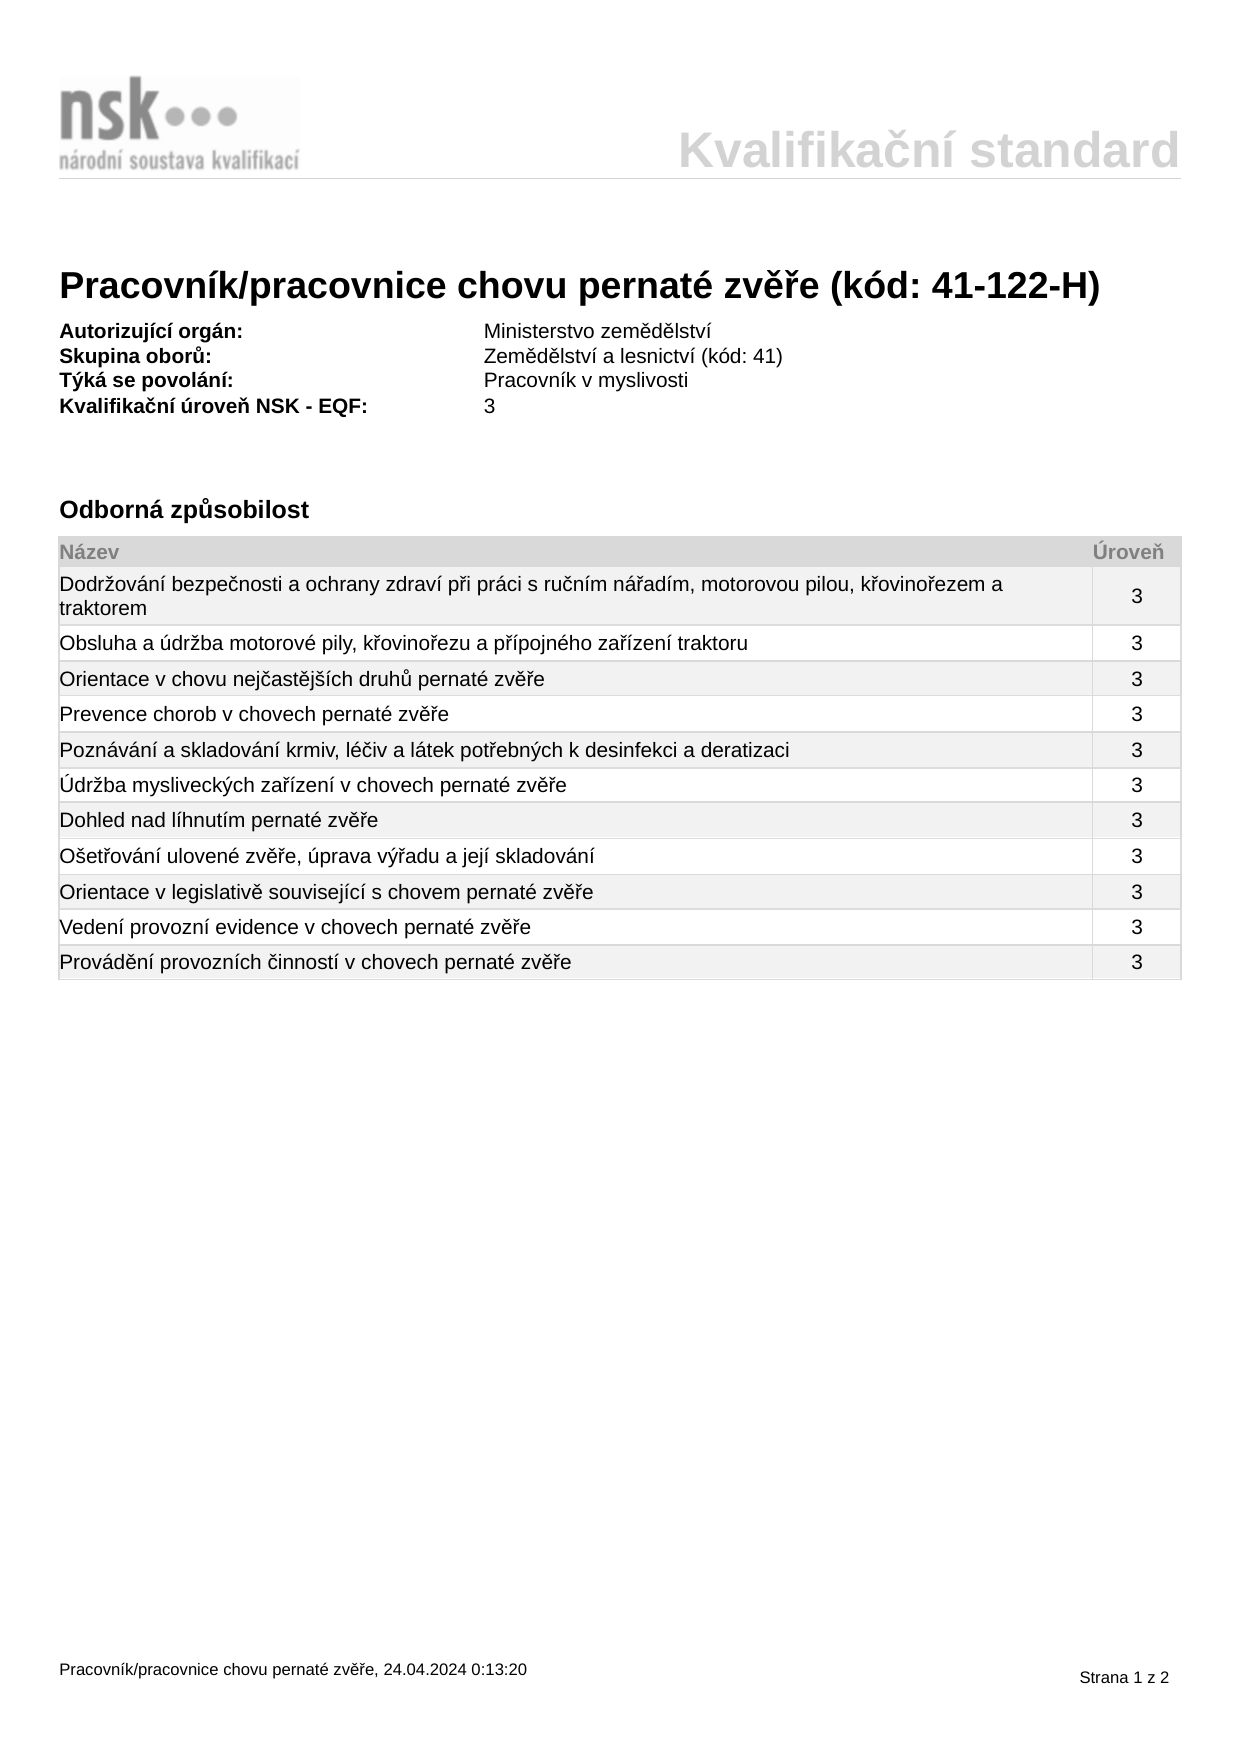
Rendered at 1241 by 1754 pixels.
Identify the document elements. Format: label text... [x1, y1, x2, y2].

table_cell Pracovník/pracovnice chovu pernaté zvěře, 24.04.2024 0:13:20 [59, 1660, 862, 1696]
table_cell [484, 196, 620, 224]
table_cell [1169, 418, 1181, 489]
table_cell [484, 1279, 620, 1469]
table_cell Kvalifikační úroveň NSK - EQF: [59, 394, 483, 417]
table_cell 3 [484, 394, 1181, 417]
picture [58, 59, 621, 172]
table_cell [862, 418, 1093, 489]
table_cell Orientace v legislativě související s chovem pernaté zvěře [60, 875, 1092, 908]
table_cell [484, 172, 620, 178]
table_cell 3 [1093, 733, 1180, 767]
table_cell [862, 980, 1093, 1278]
table_cell Strana 1 z 2 [862, 1660, 1169, 1696]
table_cell Dohled nad líhnutím pernaté zvěře [60, 803, 1092, 837]
table_cell [620, 418, 626, 489]
table_cell [626, 196, 862, 224]
table_cell [59, 524, 483, 536]
table_cell Skupina oborů: [59, 344, 483, 368]
table_cell [1169, 1469, 1181, 1659]
table_cell [626, 307, 862, 319]
table_cell 3 [1093, 946, 1180, 978]
table_cell Údržba mysliveckých zařízení v chovech pernaté zvěře [60, 769, 1092, 801]
table_cell [1093, 307, 1169, 319]
table_cell [620, 307, 626, 319]
table_cell [484, 1469, 620, 1659]
table_cell [626, 980, 862, 1278]
table_cell [1169, 524, 1181, 536]
table_cell Pracovník/pracovnice chovu pernaté zvěře (kód: 41-122-H) [59, 224, 1181, 307]
table_cell [1169, 980, 1181, 1278]
table_cell [59, 1279, 483, 1469]
table_cell Pracovník v myslivosti [484, 368, 1181, 393]
table_cell 3 [1093, 567, 1180, 624]
table_cell [862, 1469, 1093, 1659]
table_cell [620, 524, 626, 536]
table_cell Úroveň [1093, 537, 1180, 566]
table_cell [1093, 196, 1169, 224]
table_cell Ošetřování ulovené zvěře, úprava výřadu a její skladování [60, 839, 1092, 873]
table_cell 3 [1093, 626, 1180, 660]
table_cell [484, 980, 620, 1278]
table_header [621, 59, 626, 172]
table_cell [1169, 196, 1181, 224]
table_cell [862, 307, 1093, 319]
table_cell 3 [1093, 839, 1180, 873]
table_cell [484, 307, 620, 319]
table_cell [626, 418, 862, 489]
table_header Kvalifikační standard [626, 59, 1181, 178]
table_cell Orientace v chovu nejčastějších druhů pernaté zvěře [60, 662, 1092, 695]
table_cell 3 [1093, 769, 1180, 801]
table_cell Ministerstvo zemědělství [484, 319, 1181, 344]
table_cell Prevence chorob v chovech pernaté zvěře [60, 696, 1092, 731]
table_cell [620, 1469, 626, 1659]
table_cell [626, 524, 862, 536]
table_cell 3 [1093, 910, 1180, 944]
table_cell Provádění provozních činností v chovech pernaté zvěře [60, 946, 1092, 978]
table_cell [484, 418, 620, 489]
table_cell 3 [1093, 803, 1180, 837]
table_cell [1169, 1279, 1181, 1469]
table_cell [862, 196, 1093, 224]
table_cell [59, 980, 483, 1278]
table_cell [59, 1469, 483, 1659]
table_cell [1169, 307, 1181, 319]
table_cell [59, 307, 483, 319]
table_cell Vedení provozní evidence v chovech pernaté zvěře [60, 910, 1092, 944]
table_cell [484, 524, 620, 536]
table_cell [620, 1279, 626, 1469]
table_cell [626, 1469, 862, 1659]
table_cell Obsluha a údržba motorové pily, křovinořezu a přípojného zařízení traktoru [60, 626, 1092, 660]
table_cell [1093, 1469, 1169, 1659]
table_cell 3 [1093, 875, 1180, 908]
table_cell [626, 1279, 862, 1469]
table_cell [862, 524, 1093, 536]
table_cell [1169, 1660, 1181, 1696]
table_cell [59, 196, 483, 224]
table_cell Název [60, 537, 1092, 566]
table_cell [59, 418, 483, 489]
table_cell [59, 172, 483, 178]
table_cell Týká se povolání: [59, 368, 483, 392]
table_cell [59, 179, 1181, 196]
table_cell Odborná způsobilost [59, 489, 1181, 524]
table_cell [1093, 1279, 1169, 1469]
table_cell 3 [1093, 662, 1180, 695]
table_cell [1093, 524, 1169, 536]
table_cell 3 [1093, 696, 1180, 731]
table_cell Poznávání a skladování krmiv, léčiv a látek potřebných k desinfekci a deratizaci [60, 733, 1092, 767]
table_cell Autorizující orgán: [59, 319, 483, 343]
table_cell [1093, 980, 1169, 1278]
table_cell [1093, 418, 1169, 489]
table_cell [620, 980, 626, 1278]
table_cell [620, 196, 626, 224]
table_cell Dodržování bezpečnosti a ochrany zdraví při práci s ručním nářadím, motorovou pilou, křovinořezem a traktorem [60, 567, 1092, 624]
table_cell Zemědělství a lesnictví (kód: 41) [484, 344, 1181, 368]
table_cell [862, 1279, 1093, 1469]
